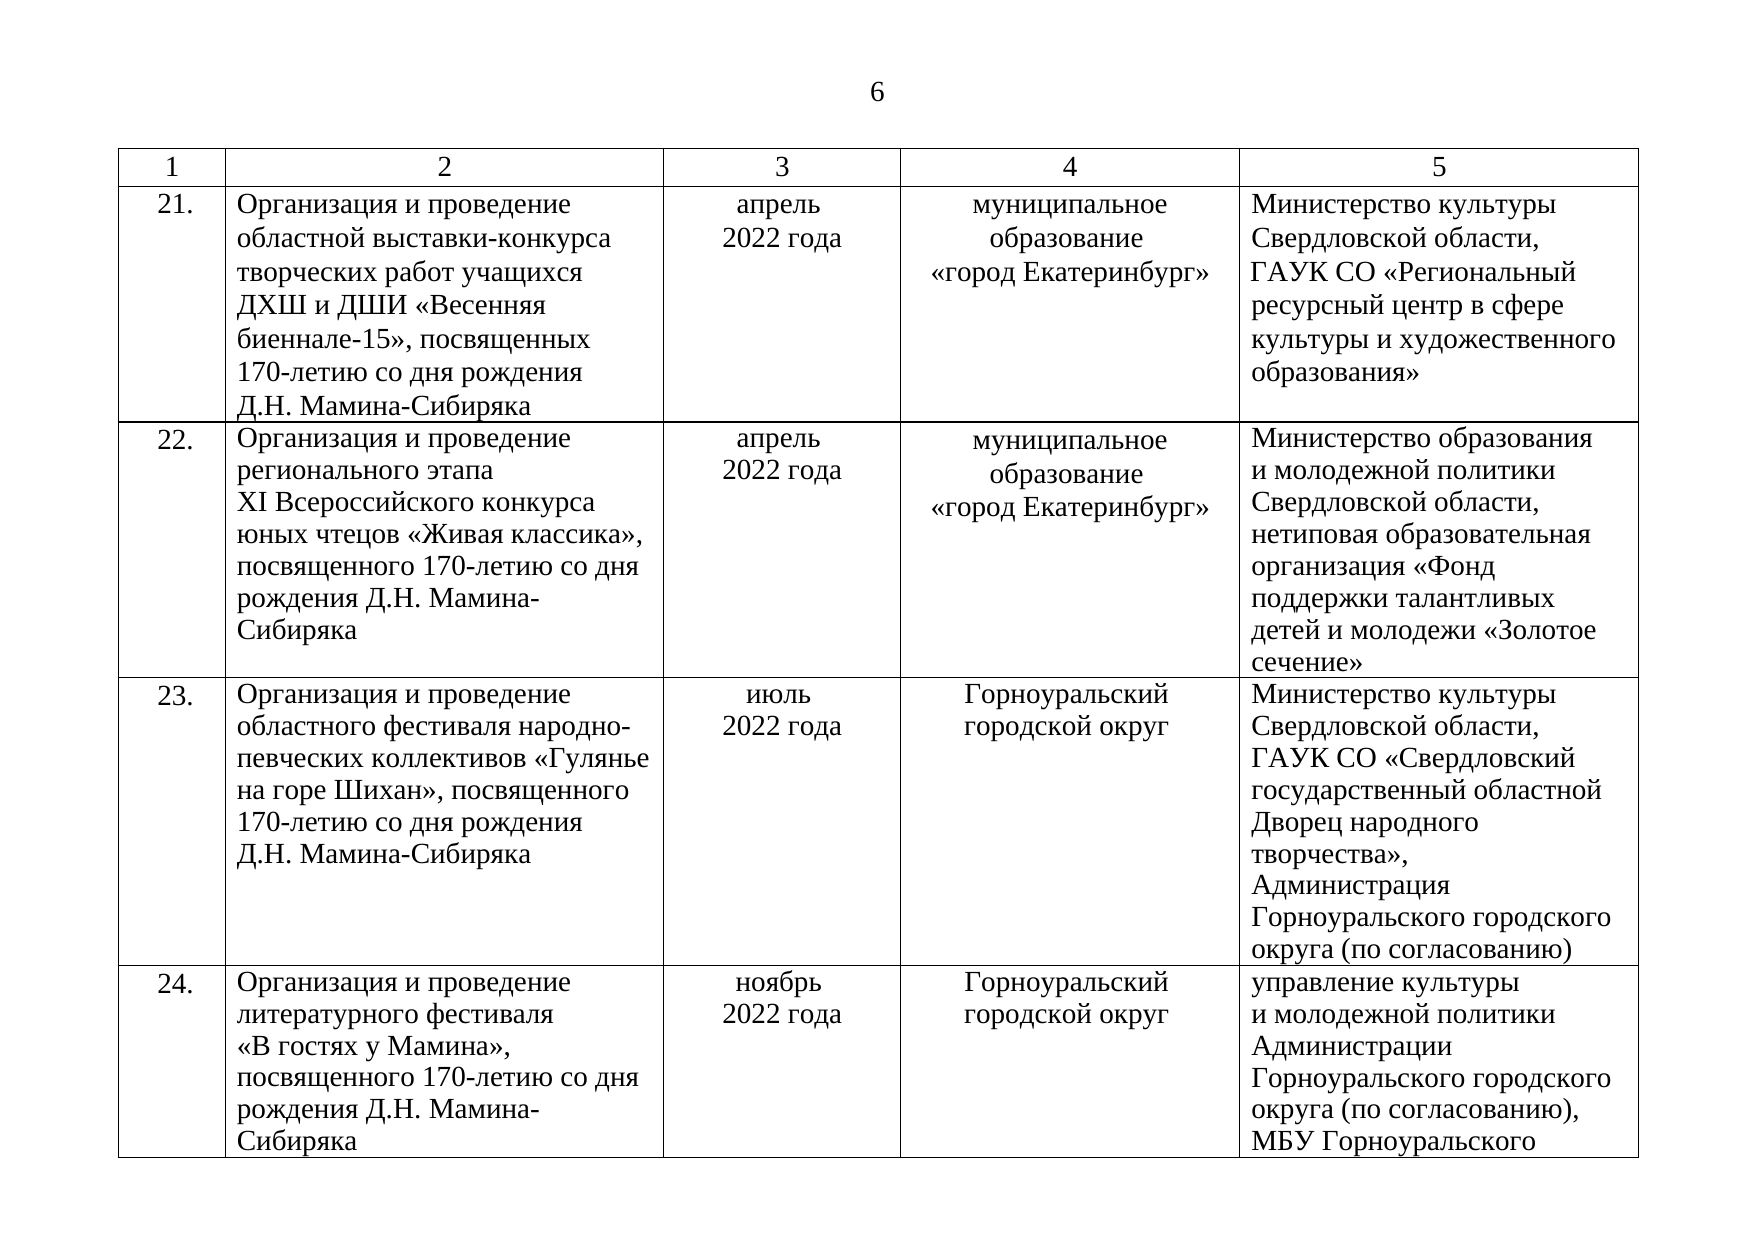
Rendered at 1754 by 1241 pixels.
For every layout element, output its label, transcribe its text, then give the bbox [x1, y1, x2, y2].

table_cell ноябрь 2022 года [664, 966, 900, 1157]
table_cell Горноуральский городской округ [901, 966, 1239, 1157]
table_cell Организация и проведение регионального этапа XI Всероссийского конкурса юных чтецов «Живая классика», посвященного 170-летию со дня рождения Д.Н. Мамина-Сибиряка [226, 423, 663, 677]
table_cell муниципальное образование «город Екатеринбург» [901, 187, 1239, 421]
table_cell [119, 966, 225, 1157]
table_cell Министерство культуры Свердловской области, ГАУК СО «Свердловский государственный областной Дворец народного творчества», Администрация Горноуральского городского округа (по согласованию) [1240, 678, 1638, 965]
table_cell Организация и проведение литературного фестиваля «В гостях у Мамина», посвященного 170-летию со дня рождения Д.Н. Мамина-Сибиряка [226, 966, 663, 1157]
table_cell [119, 423, 225, 677]
table_header 3 [664, 149, 900, 186]
table_cell Организация и проведение областной выставки-конкурса творческих работ учащихся ДХШ и ДШИ «Весенняя биеннале-15», посвященных 170-летию со дня рождения Д.Н. Мамина-Сибиряка [226, 187, 663, 421]
table_header 1 [119, 149, 225, 186]
table_cell апрель 2022 года [664, 423, 900, 677]
table_cell [119, 678, 225, 965]
table_cell Организация и проведение областного фестиваля народно-певческих коллективов «Гулянье на горе Шихан», посвященного 170-летию со дня рождения Д.Н. Мамина-Сибиряка [226, 678, 663, 965]
table_cell Министерство культуры Свердловской области, ГАУК СО «Региональный ресурсный центр в сфере культуры и художественного образования» [1240, 187, 1638, 421]
table_cell Министерство образования и молодежной политики Свердловской области, нетиповая образовательная организация «Фонд поддержки талантливых детей и молодежи «Золотое сечение» [1240, 423, 1638, 677]
table_cell апрель 2022 года [664, 187, 900, 421]
table_header 5 [1240, 149, 1638, 186]
table_cell Горноуральский городской округ [901, 678, 1239, 965]
table_header 2 [226, 149, 663, 186]
table_cell муниципальное образование «город Екатеринбург» [901, 423, 1239, 677]
table_header 4 [901, 149, 1239, 186]
table_cell июль 2022 года [664, 678, 900, 965]
table_cell управление культуры и молодежной политики Администрации Горноуральского городского округа (по согласованию), МБУ Горноуральского [1240, 966, 1638, 1157]
table_cell [119, 187, 225, 421]
